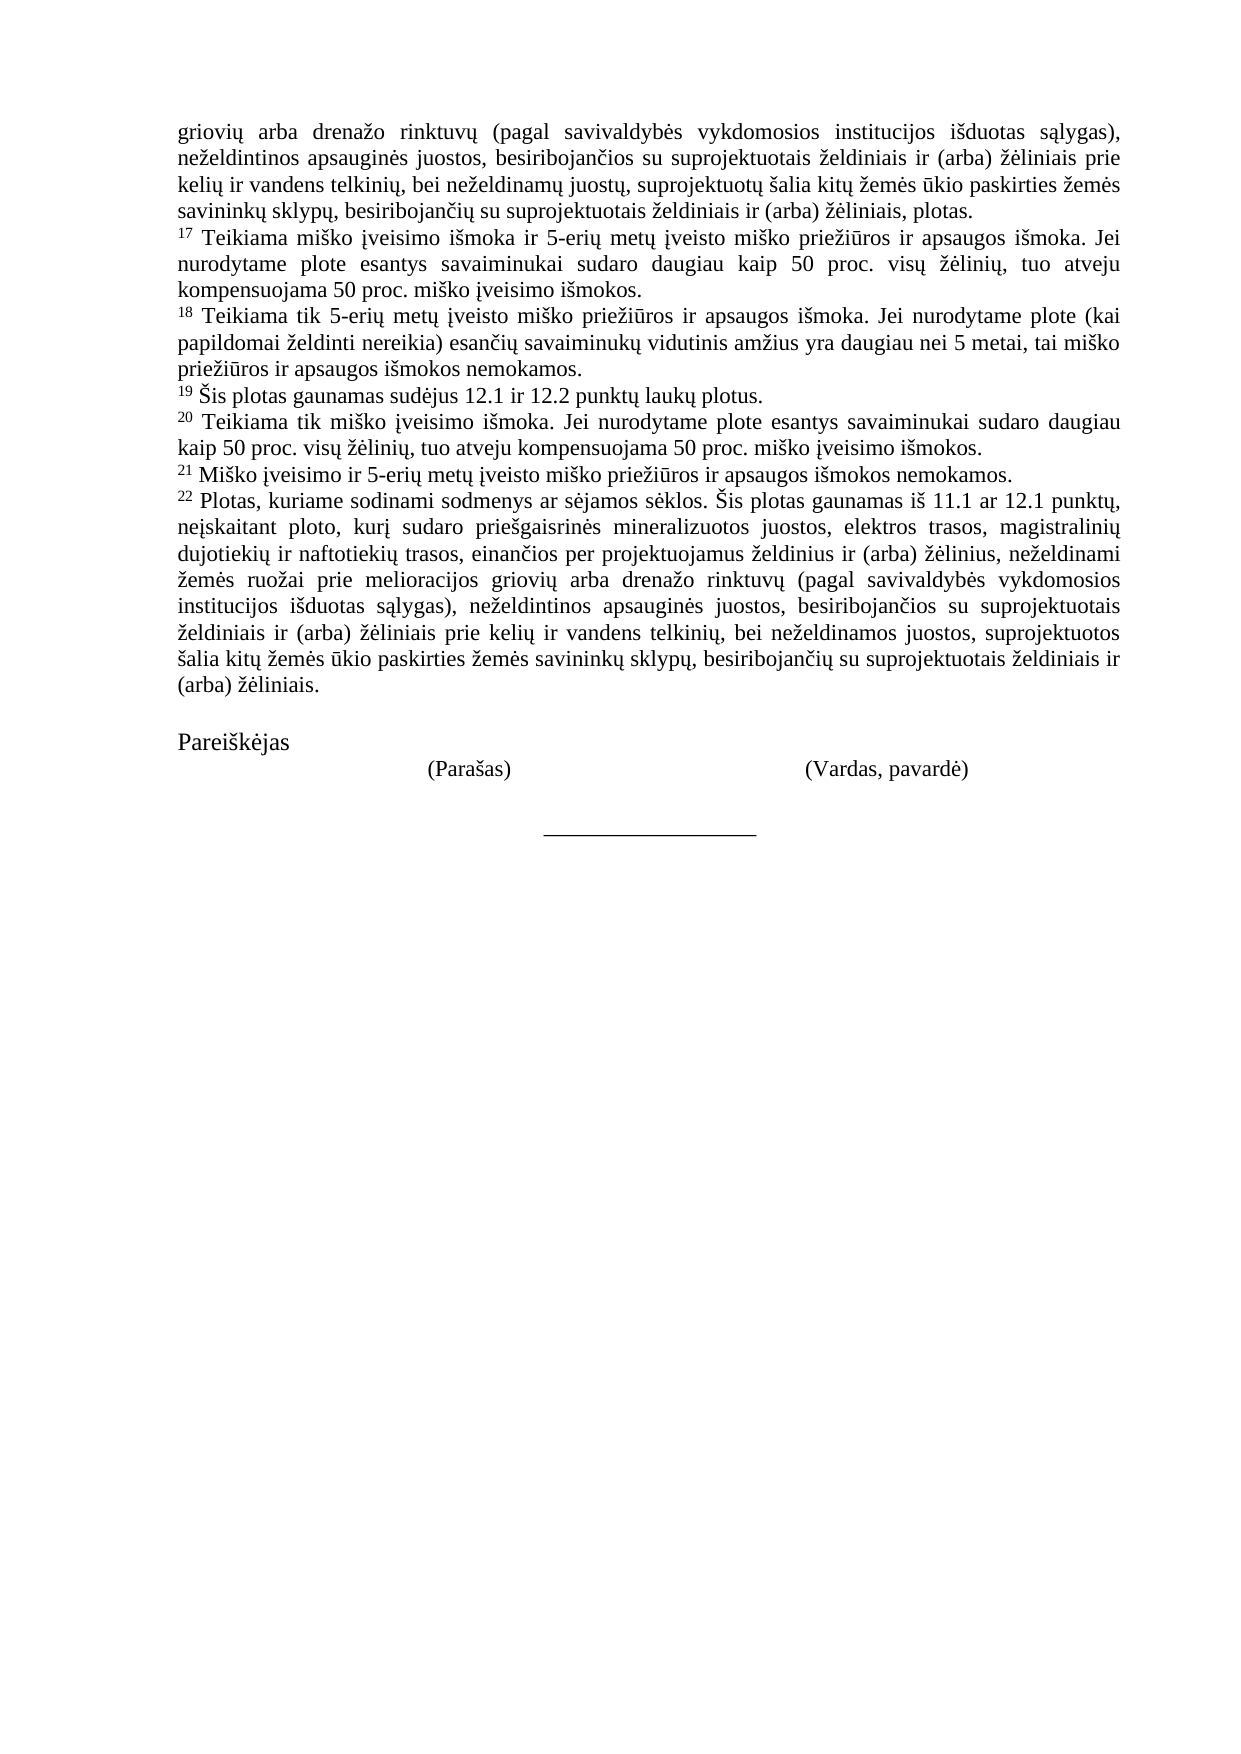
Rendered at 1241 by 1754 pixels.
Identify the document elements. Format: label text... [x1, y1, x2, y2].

text (parašas) (vardas, pavardė) [427, 755, 1122, 782]
text 20 Teikiama tik miško įveisimo išmoka. Jei nurodytame plote esantys savaiminukai sudaro daugiau kaip 50 proc. visų žėlinių, tuo atveju kompensuojama 50 proc. miško įveisimo išmokos. [177, 408, 1122, 461]
text 18 Teikiama tik 5-erių metų įveisto miško priežiūros ir apsaugos išmoka. Jei nurodytame plote (kai papildomai želdinti nereikia) esančių savaiminukų vidutinis amžius yra daugiau nei 5 metai, tai miško priežiūros ir apsaugos išmokos nemokamos. [177, 303, 1122, 382]
text 21 Miško įveisimo ir 5-erių metų įveisto miško priežiūros ir apsaugos išmokos nemokamos. [177, 461, 1122, 487]
text _________________ [177, 811, 1122, 839]
text Pareiškėjas [177, 727, 1122, 755]
text griovių arba drenažo rinktuvų (pagal savivaldybės vykdomosios institucijos išduotas sąlygas), neželdintinos apsauginės juostos, besiribojančios su suprojektuotais želdiniais ir (arba) žėliniais prie kelių ir vandens telkinių, bei neželdinamų juostų, suprojektuotų šalia kitų žemės ūkio paskirties žemės savininkų sklypų, besiribojančių su suprojektuotais želdiniais ir (arba) žėliniais, plotas. [177, 118, 1122, 223]
text 17 Teikiama miško įveisimo išmoka ir 5-erių metų įveisto miško priežiūros ir apsaugos išmoka. Jei nurodytame plote esantys savaiminukai sudaro daugiau kaip 50 proc. visų žėlinių, tuo atveju kompensuojama 50 proc. miško įveisimo išmokos. [177, 223, 1122, 303]
text 19 Šis plotas gaunamas sudėjus 12.1 ir 12.2 punktų laukų plotus. [177, 382, 1122, 408]
text 22 Plotas, kuriame sodinami sodmenys ar sėjamos sėklos. Šis plotas gaunamas iš 11.1 ar 12.1 punktų, neįskaitant ploto, kurį sudaro priešgaisrinės mineralizuotos juostos, elektros trasos, magistralinių dujotiekių ir naftotiekių trasos, einančios per projektuojamus želdinius ir (arba) žėlinius, neželdinami žemės ruožai prie melioracijos griovių arba drenažo rinktuvų (pagal savivaldybės vykdomosios institucijos išduotas sąlygas), neželdintinos apsauginės juostos, besiribojančios su suprojektuotais želdiniais ir (arba) žėliniais prie kelių ir vandens telkinių, bei neželdinamos juostos, suprojektuotos šalia kitų žemės ūkio paskirties žemės savininkų sklypų, besiribojančių su suprojektuotais želdiniais ir (arba) žėliniais. [177, 487, 1122, 698]
